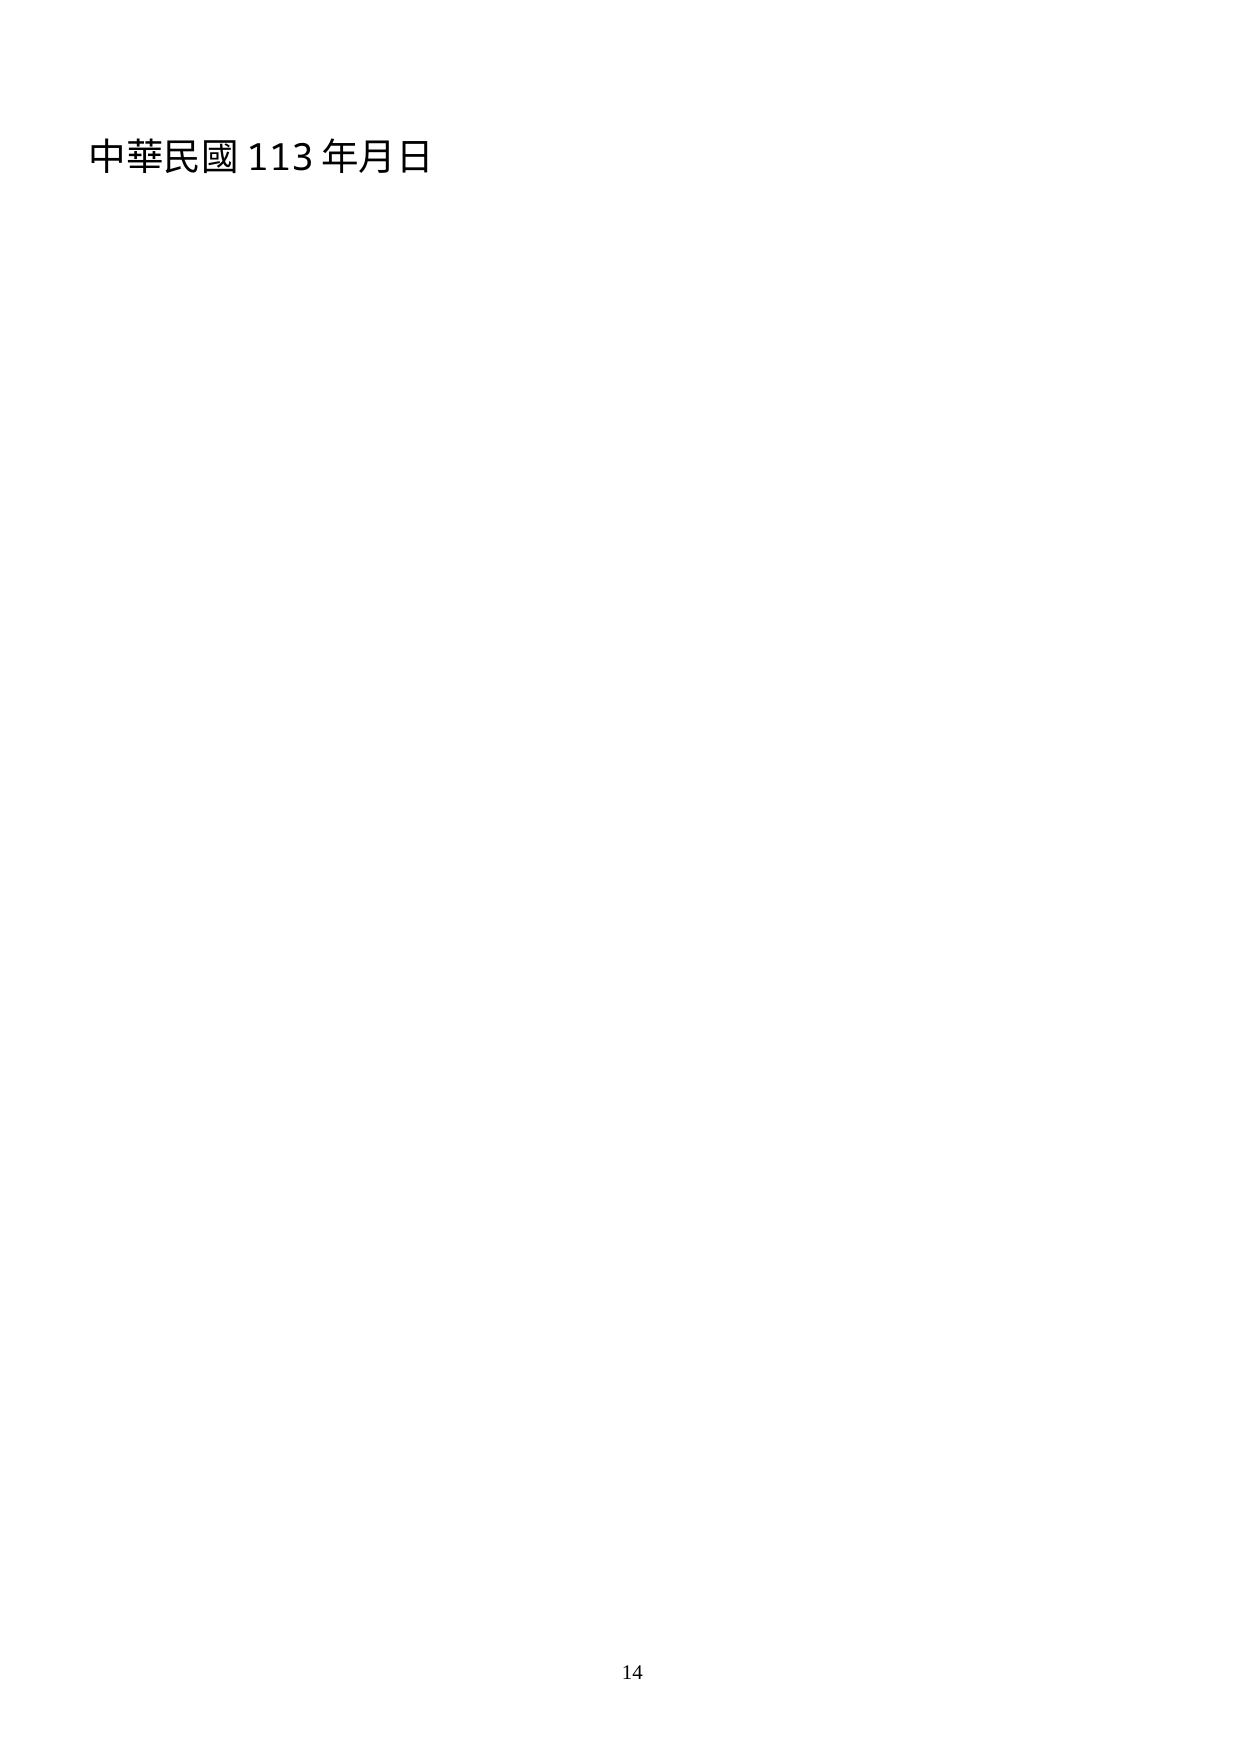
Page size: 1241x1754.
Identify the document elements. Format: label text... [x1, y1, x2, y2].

text 中華民國113年月日 [89, 112, 1175, 175]
